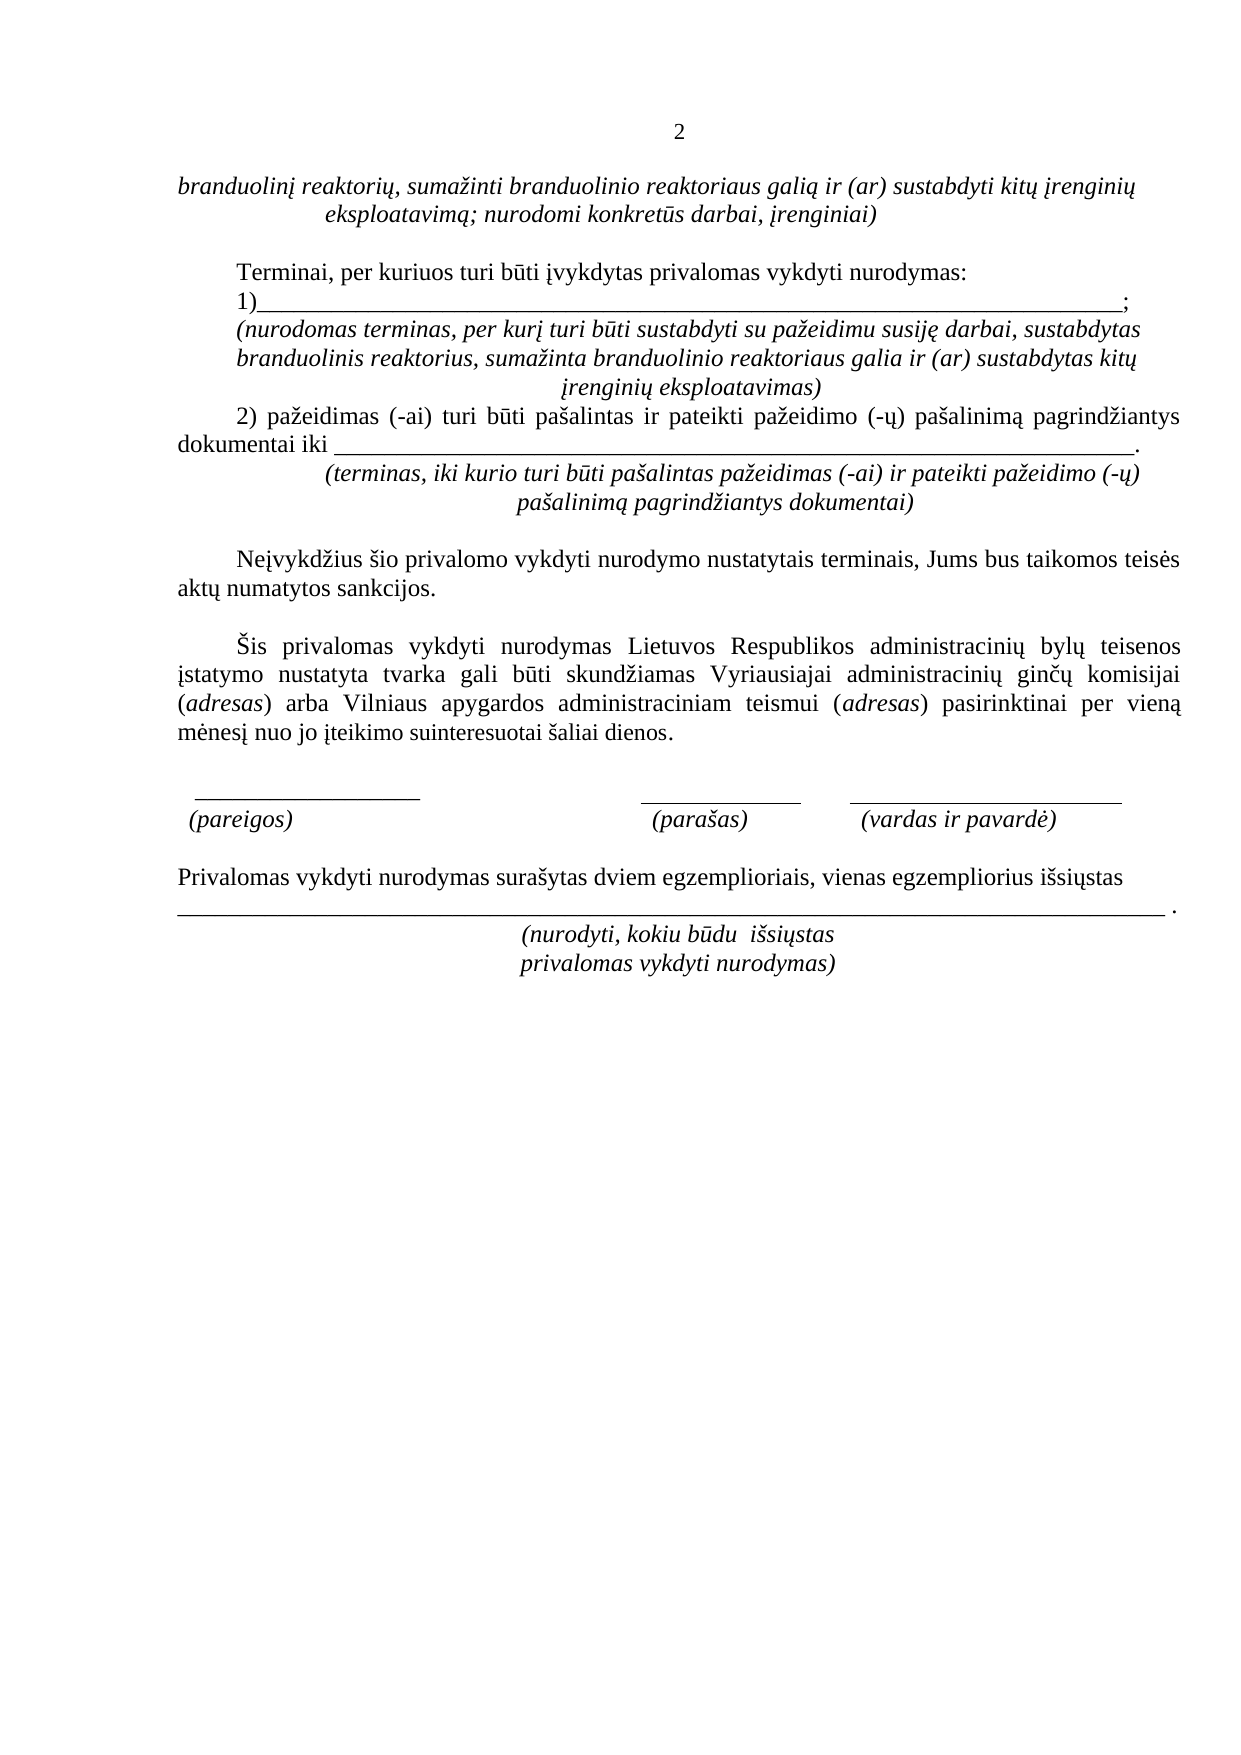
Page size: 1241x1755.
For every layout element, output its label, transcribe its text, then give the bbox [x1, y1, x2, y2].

text Neįvykdžius šio privalomo vykdyti nurodymo nustatytais terminais, Jums bus taikomos teisės aktų numatytos sankcijos. [177, 544, 1181, 602]
table_cell (parašas) [641, 804, 801, 833]
text Privalomas vykdyti nurodymas surašytas dviem egzemplioriais, vienas egzempliorius išsiųstas _______________________________________________________________________________ . [177, 862, 1181, 919]
text pašalinimą pagrindžiantys dokumentai) [177, 487, 1181, 516]
table_cell (vardas ir pavardė) [850, 804, 1122, 833]
table_cell [568, 803, 641, 833]
text 2) pažeidimas (-ai) turi būti pašalintas ir pateikti pažeidimo (-ų) pašalinimą pagrindžiantys dokumentai iki ________________________________________________________________. [177, 401, 1181, 458]
text eksploatavimą; nurodomi konkretūs darbai, įrenginiai) [177, 199, 1181, 228]
text (nurodyti, kokiu būdu išsiųstas [177, 919, 1181, 948]
text (terminas, iki kurio turi būti pašalintas pažeidimas (-ai) ir pateikti pažeidimo (-ų) [177, 458, 1181, 487]
text 1) ; [177, 286, 1181, 314]
table_cell (pareigos) [177, 803, 568, 833]
text branduolinį reaktorių, sumažinti branduolinio reaktoriaus galią ir (ar) sustabdyti kitų įrenginių [177, 171, 1181, 199]
text Terminai, per kuriuos turi būti įvykdytas privalomas vykdyti nurodymas: [177, 257, 1181, 286]
text branduolinis reaktorius, sumažinta branduolinio reaktoriaus galia ir (ar) sustabdytas kitų [177, 343, 1181, 372]
text Šis privalomas vykdyti nurodymas Lietuvos Respublikos administracinių bylų teisenos įstatymo nustatyta tvarka gali būti skundžiamas Vyriausiajai administracinių ginčų komisijai (adresas) arba Vilniaus apygardos administraciniam teismui (adresas) pasirinktinai per vieną mėnesį nuo jo įteikimo suinteresuotai šaliai dienos. [177, 631, 1181, 746]
table_header [568, 775, 641, 803]
table_header [641, 775, 801, 803]
text įrenginių eksploatavimas) [177, 372, 1181, 401]
text privalomas vykdyti nurodymas) [177, 948, 1181, 977]
table_cell [801, 803, 849, 833]
table_header [801, 775, 849, 803]
table_header __________________ [177, 775, 568, 803]
text (nurodomas terminas, per kurį turi būti sustabdyti su pažeidimu susiję darbai, sustabdytas [177, 314, 1181, 343]
table_header [850, 775, 1122, 803]
